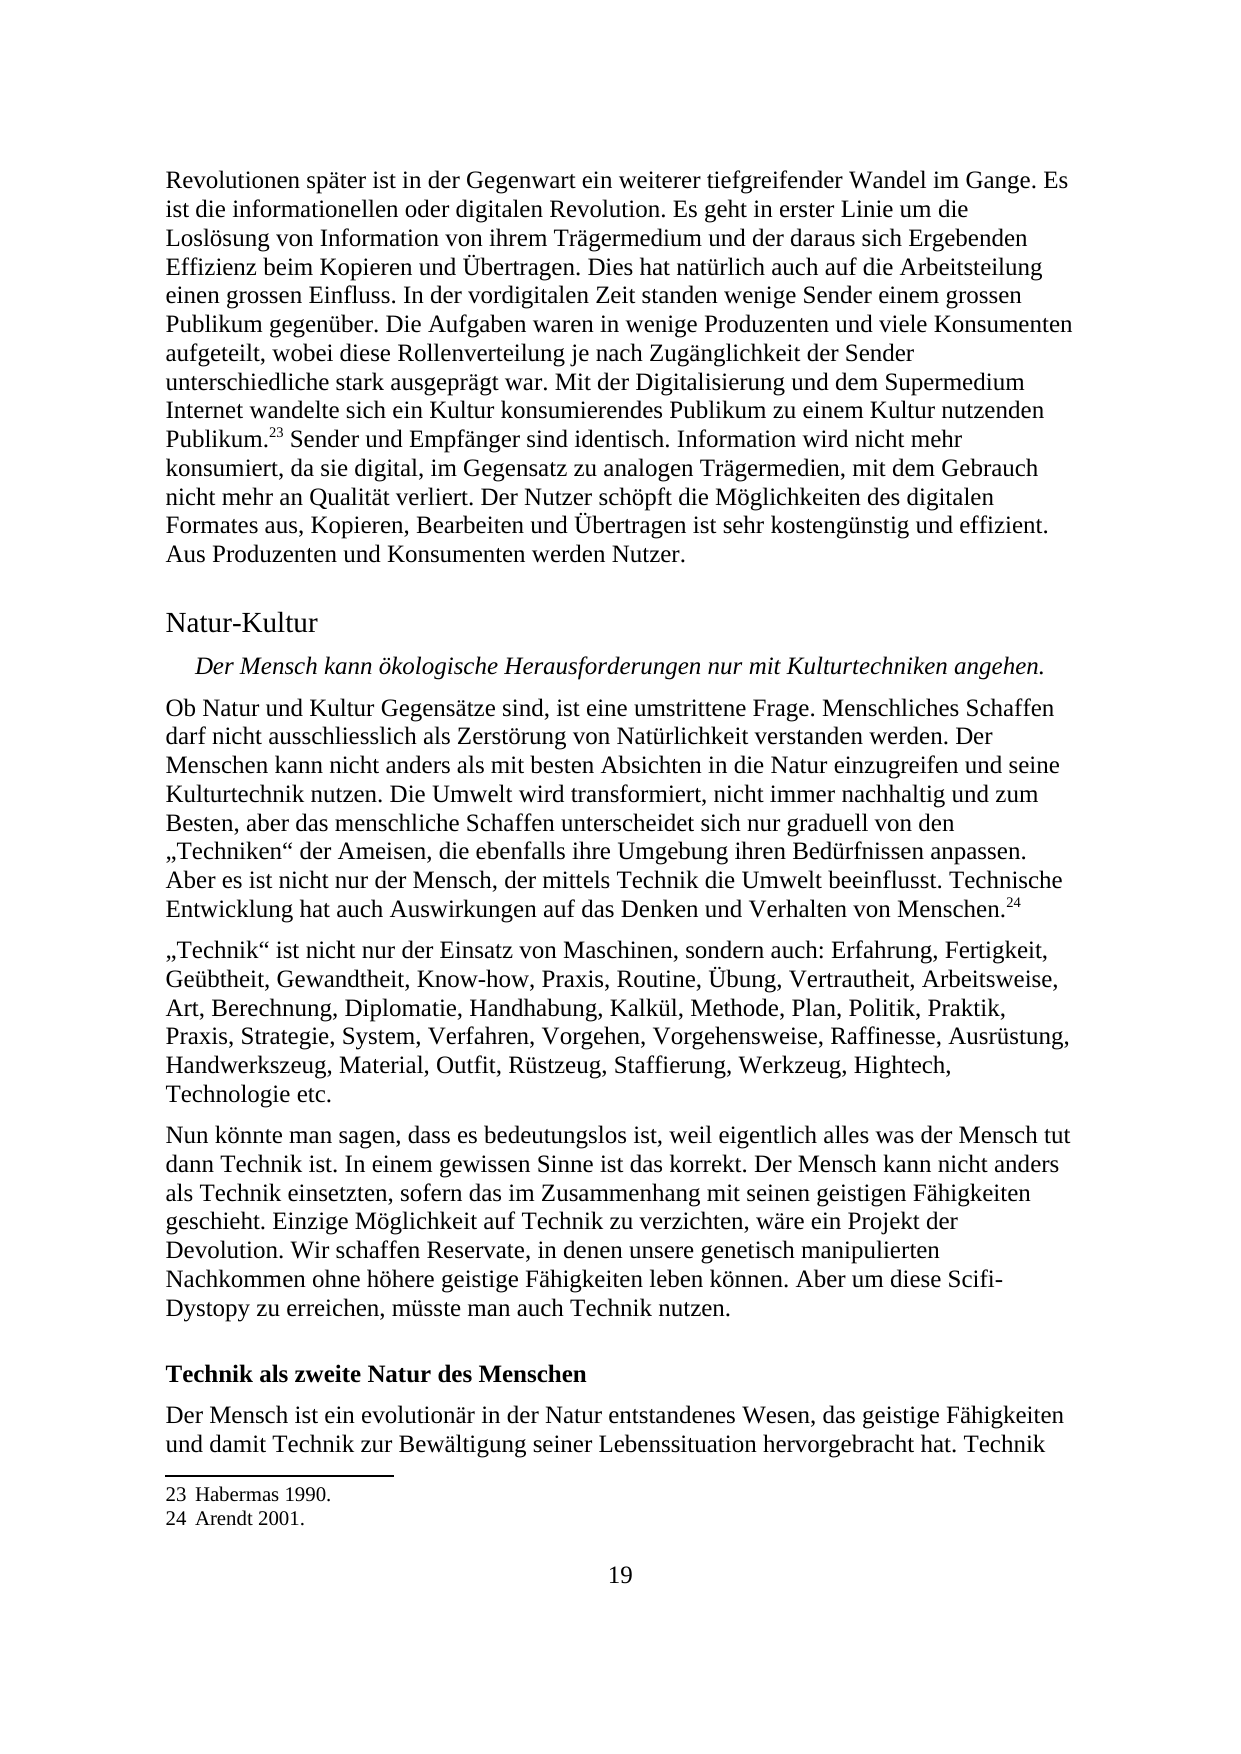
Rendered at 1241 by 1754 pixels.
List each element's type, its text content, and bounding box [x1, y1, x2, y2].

text Der Mensch kann ökologische Herausforderungen nur mit Kulturtechniken angehen. [195, 651, 1075, 680]
text Nun könnte man sagen, dass es bedeutungslos ist, weil eigentlich alles was der Mensch tut dann Technik ist. In einem gewissen Sinne ist das korrekt. Der Mensch kann nicht anders als Technik einsetzten, sofern das im Zusammenhang mit seinen geistigen Fähigkeiten geschieht. Einzige Möglichkeit auf Technik zu verzichten, wäre ein Projekt der Devolution. Wir schaffen Reservate, in denen unsere genetisch manipulierten Nachkommen ohne höhere geistige Fähigkeiten leben können. Aber um diese Scifi-Dystopy zu erreichen, müsste man auch Technik nutzen. [165, 1120, 1075, 1321]
subtitle Natur-Kultur [165, 605, 1075, 639]
subtitle Technik als zweite Natur des Menschen [165, 1359, 1075, 1388]
text Revolutionen später ist in der Gegenwart ein weiterer tiefgreifender Wandel im Gange. Es ist die informationellen oder digitalen Revolution. Es geht in erster Linie um die Loslösung von Information von ihrem Trägermedium und der daraus sich Ergebenden Effizienz beim Kopieren und Übertragen. Dies hat natürlich auch auf die Arbeitsteilung einen grossen Einfluss. In der vordigitalen Zeit standen wenige Sender einem grossen Publikum gegenüber. Die Aufgaben waren in wenige Produzenten und viele Konsumenten aufgeteilt, wobei diese Rollenverteilung je nach Zugänglichkeit der Sender unterschiedliche stark ausgeprägt war. Mit der Digitalisierung und dem Supermedium Internet wandelte sich ein Kultur konsumierendes Publikum zu einem Kultur nutzenden Publikum. Sender und Empfänger sind identisch. Information wird nicht mehr konsumiert, da sie digital, im Gegensatz zu analogen Trägermedien, mit dem Gebrauch nicht mehr an Qualität verliert. Der Nutzer schöpft die Möglichkeiten des digitalen Formates aus, Kopieren, Bearbeiten und Übertragen ist sehr kostengünstig und effizient. Aus Produzenten und Konsumenten werden Nutzer. [165, 165, 1075, 568]
text „Technik“ ist nicht nur der Einsatz von Maschinen, sondern auch: Erfahrung, Fertigkeit, Geübtheit, Gewandtheit, Know-how, Praxis, Routine, Übung, Vertrautheit, Arbeitsweise, Art, Berechnung, Diplomatie, Handhabung, Kalkül, Methode, Plan, Politik, Praktik, Praxis, Strategie, System, Verfahren, Vorgehen, Vorgehensweise, Raffinesse, Ausrüstung, Handwerkszeug, Material, Outfit, Rüstzeug, Staffierung, Werkzeug, Hightech, Technologie etc. [165, 935, 1075, 1108]
text Habermas 1990. [165, 1482, 1075, 1506]
text Ob Natur und Kultur Gegensätze sind, ist eine umstrittene Frage. Menschliches Schaffen darf nicht ausschliesslich als Zerstörung von Natürlichkeit verstanden werden. Der Menschen kann nicht anders als mit besten Absichten in die Natur einzugreifen und seine Kulturtechnik nutzen. Die Umwelt wird transformiert, nicht immer nachhaltig und zum Besten, aber das menschliche Schaffen unterscheidet sich nur graduell von den „Techniken“ der Ameisen, die ebenfalls ihre Umgebung ihren Bedürfnissen anpassen. Aber es ist nicht nur der Mensch, der mittels Technik die Umwelt beeinflusst. Technische Entwicklung hat auch Auswirkungen auf das Denken und Verhalten von Menschen. [165, 693, 1075, 923]
text Der Mensch ist ein evolutionär in der Natur entstandenes Wesen, das geistige Fähigkeiten und damit Technik zur Bewältigung seiner Lebenssituation hervorgebracht hat. Technik [165, 1400, 1075, 1458]
text Arendt 2001. [165, 1506, 1075, 1530]
